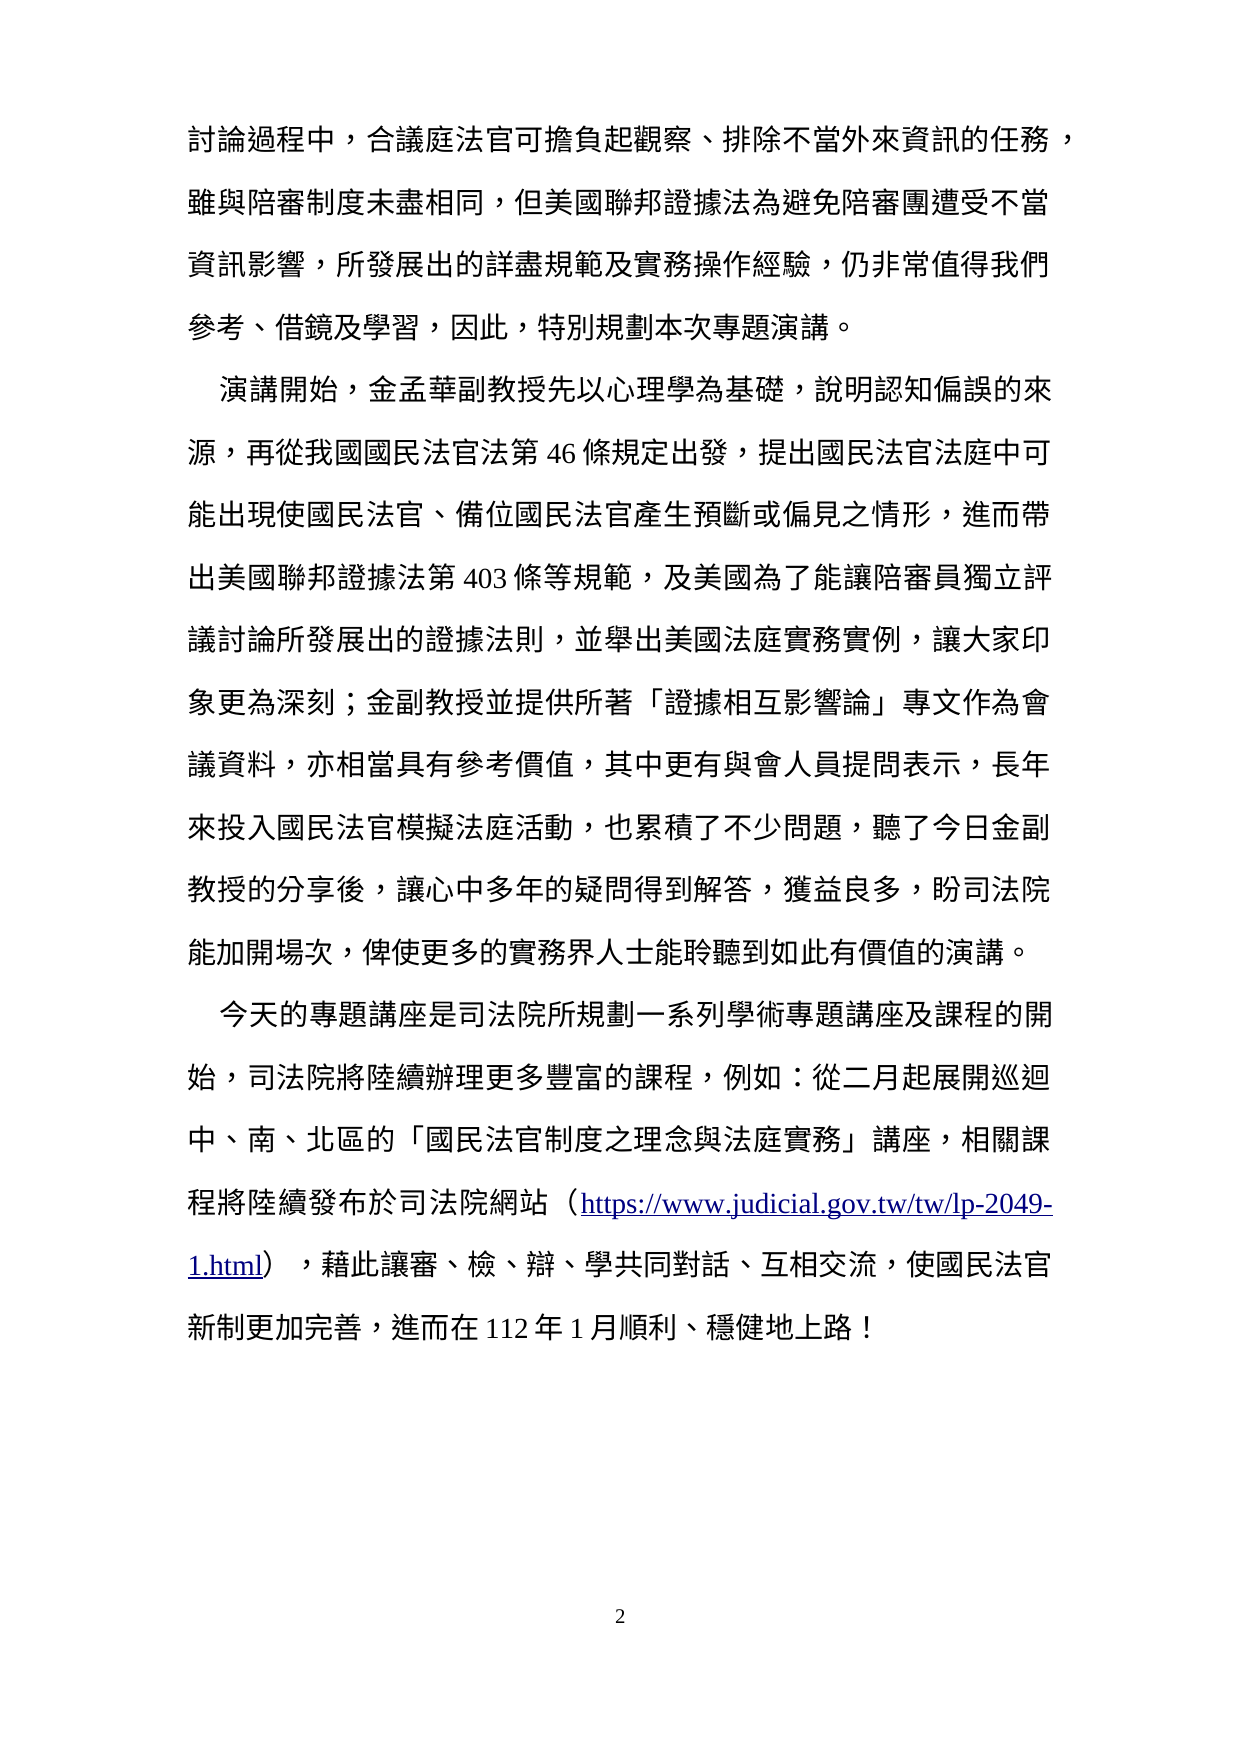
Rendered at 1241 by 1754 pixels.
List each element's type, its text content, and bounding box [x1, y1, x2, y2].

text 林秘書長輝煌致詞時表示，國民法官制度帶來外界多元意見與法律專業交流的契機，更帶來實現一個「易於接近的、可親的司法」的嚮往與期待；但也可能隨之帶來一些擔憂，例如參與審判人民的心證，是否會受到新聞媒體報導、偏頗片面的資訊、不當暗示與誘導等不當影響；我國採用「合審合判」的國民法官制度，於評議、討論過程中，合議庭法官可擔負起觀察、排除不當外來資訊的任務，雖與陪審制度未盡相同，但美國聯邦證據法為避免陪審團遭受不當資訊影響，所發展出的詳盡規範及實務操作經驗，仍非常值得我們參考、借鏡及學習，因此，特別規劃本次專題演講。 [187, 96, 1053, 346]
text 今天的專題講座是司法院所規劃一系列學術專題講座及課程的開始，司法院將陸續辦理更多豐富的課程，例如：從二月起展開巡迴中、南、北區的「國民法官制度之理念與法庭實務」講座，相關課程將陸續發布於司法院網站（https://www.judicial.gov.tw/tw/lp-2049-1.html），藉此讓審、檢、辯、學共同對話、互相交流，使國民法官新制更加完善，進而在112年1月順利、穩健地上路！ [187, 971, 1053, 1346]
text 演講開始，金孟華副教授先以心理學為基礎，說明認知偏誤的來源，再從我國國民法官法第46條規定出發，提出國民法官法庭中可能出現使國民法官、備位國民法官產生預斷或偏見之情形，進而帶出美國聯邦證據法第403條等規範，及美國為了能讓陪審員獨立評議討論所發展出的證據法則，並舉出美國法庭實務實例，讓大家印象更為深刻；金副教授並提供所著「證據相互影響論」專文作為會議資料，亦相當具有參考價值，其中更有與會人員提問表示，長年來投入國民法官模擬法庭活動，也累積了不少問題，聽了今日金副教授的分享後，讓心中多年的疑問得到解答，獲益良多，盼司法院能加開場次，俾使更多的實務界人士能聆聽到如此有價值的演講。 [187, 346, 1053, 971]
